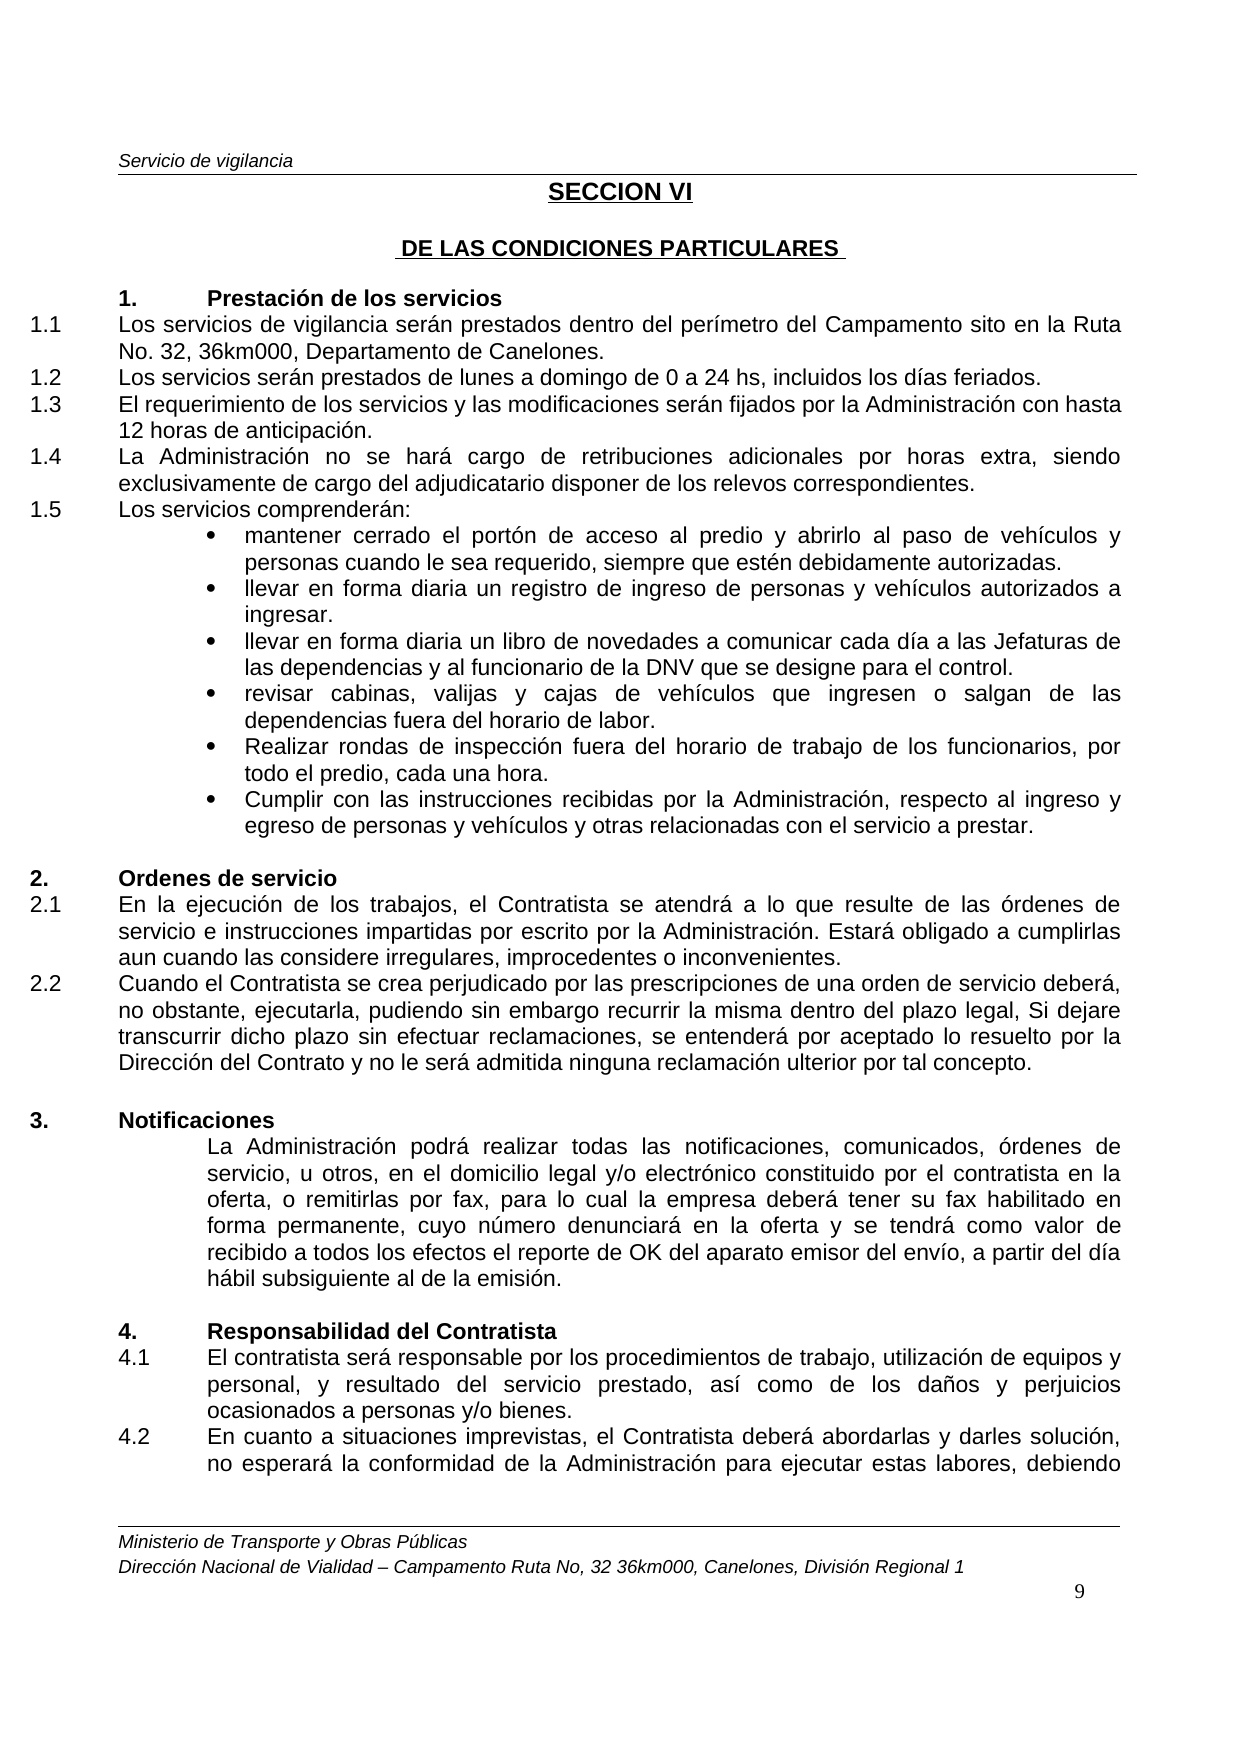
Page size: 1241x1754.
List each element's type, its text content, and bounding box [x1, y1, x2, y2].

text 2. Ordenes de servicio [29, 865, 1122, 891]
text 4. Responsabilidad del Contratista [118, 1318, 1122, 1344]
text 1.2 Los servicios serán prestados de lunes a domingo de 0 a 24 hs, incluidos los días feriados. [29, 364, 1122, 391]
list revisar cabinas, valijas y cajas de vehículos que ingresen o salgan de las dependencias fuera del horario de labor. [207, 680, 1122, 733]
list Realizar rondas de inspección fuera del horario de trabajo de los funcionarios, por todo el predio, cada una hora. [207, 733, 1122, 786]
subtitle DE LAS CONDICIONES PARTICULARES [118, 235, 1122, 261]
text 1.3 El requerimiento de los servicios y las modificaciones serán fijados por la Administración con hasta 12 horas de anticipación. [29, 391, 1122, 443]
text 2.1 En la ejecución de los trabajos, el Contratista se atendrá a lo que resulte de las órdenes de servicio e instrucciones impartidas por escrito por la Administración. Estará obligado a cumplirlas aun cuando las considere irregulares, improcedentes o inconvenientes. [29, 891, 1122, 970]
text 2.2 Cuando el Contratista se crea perjudicado por las prescripciones de una orden de servicio deberá, no obstante, ejecutarla, pudiendo sin embargo recurrir la misma dentro del plazo legal, Si dejare transcurrir dicho plazo sin efectuar reclamaciones, se entenderá por aceptado lo resuelto por la Dirección del Contrato y no le será admitida ninguna reclamación ulterior por tal concepto. [29, 970, 1122, 1076]
text 4.1 El contratista será responsable por los procedimientos de trabajo, utilización de equipos y personal, y resultado del servicio prestado, así como de los daños y perjuicios ocasionados a personas y/o bienes. [118, 1344, 1122, 1423]
text 1. Prestación de los servicios [118, 285, 1122, 311]
text 1.4 La Administración no se hará cargo de retribuciones adicionales por horas extra, siendo exclusivamente de cargo del adjudicatario disponer de los relevos correspondientes. [29, 443, 1122, 496]
text 3. Notificaciones [29, 1107, 1122, 1133]
list llevar en forma diaria un libro de novedades a comunicar cada día a las Jefaturas de las dependencias y al funcionario de la DNV que se designe para el control. [207, 628, 1122, 680]
text 1.1 Los servicios de vigilancia serán prestados dentro del perímetro del Campamento sito en la Ruta No. 32, 36km000, Departamento de Canelones. [29, 311, 1122, 364]
list mantener cerrado el portón de acceso al predio y abrirlo al paso de vehículos y personas cuando le sea requerido, siempre que estén debidamente autorizadas. [207, 522, 1122, 575]
text SECCION VI [118, 177, 1122, 206]
text La Administración podrá realizar todas las notificaciones, comunicados, órdenes de servicio, u otros, en el domicilio legal y/o electrónico constituido por el contratista en la oferta, o remitirlas por fax, para lo cual la empresa deberá tener su fax habilitado en forma permanente, cuyo número denunciará en la oferta y se tendrá como valor de recibido a todos los efectos el reporte de OK del aparato emisor del envío, a partir del día hábil subsiguiente al de la emisión. [207, 1133, 1122, 1291]
list llevar en forma diaria un registro de ingreso de personas y vehículos autorizados a ingresar. [207, 575, 1122, 628]
list Cumplir con las instrucciones recibidas por la Administración, respecto al ingreso y egreso de personas y vehículos y otras relacionadas con el servicio a prestar. [207, 786, 1122, 838]
text 1.5 Los servicios comprenderán: [29, 496, 1122, 522]
text 4.2 En cuanto a situaciones imprevistas, el Contratista deberá abordarlas y darles solución, no esperará la conformidad de la Administración para ejecutar estas labores, debiendo [118, 1423, 1122, 1476]
